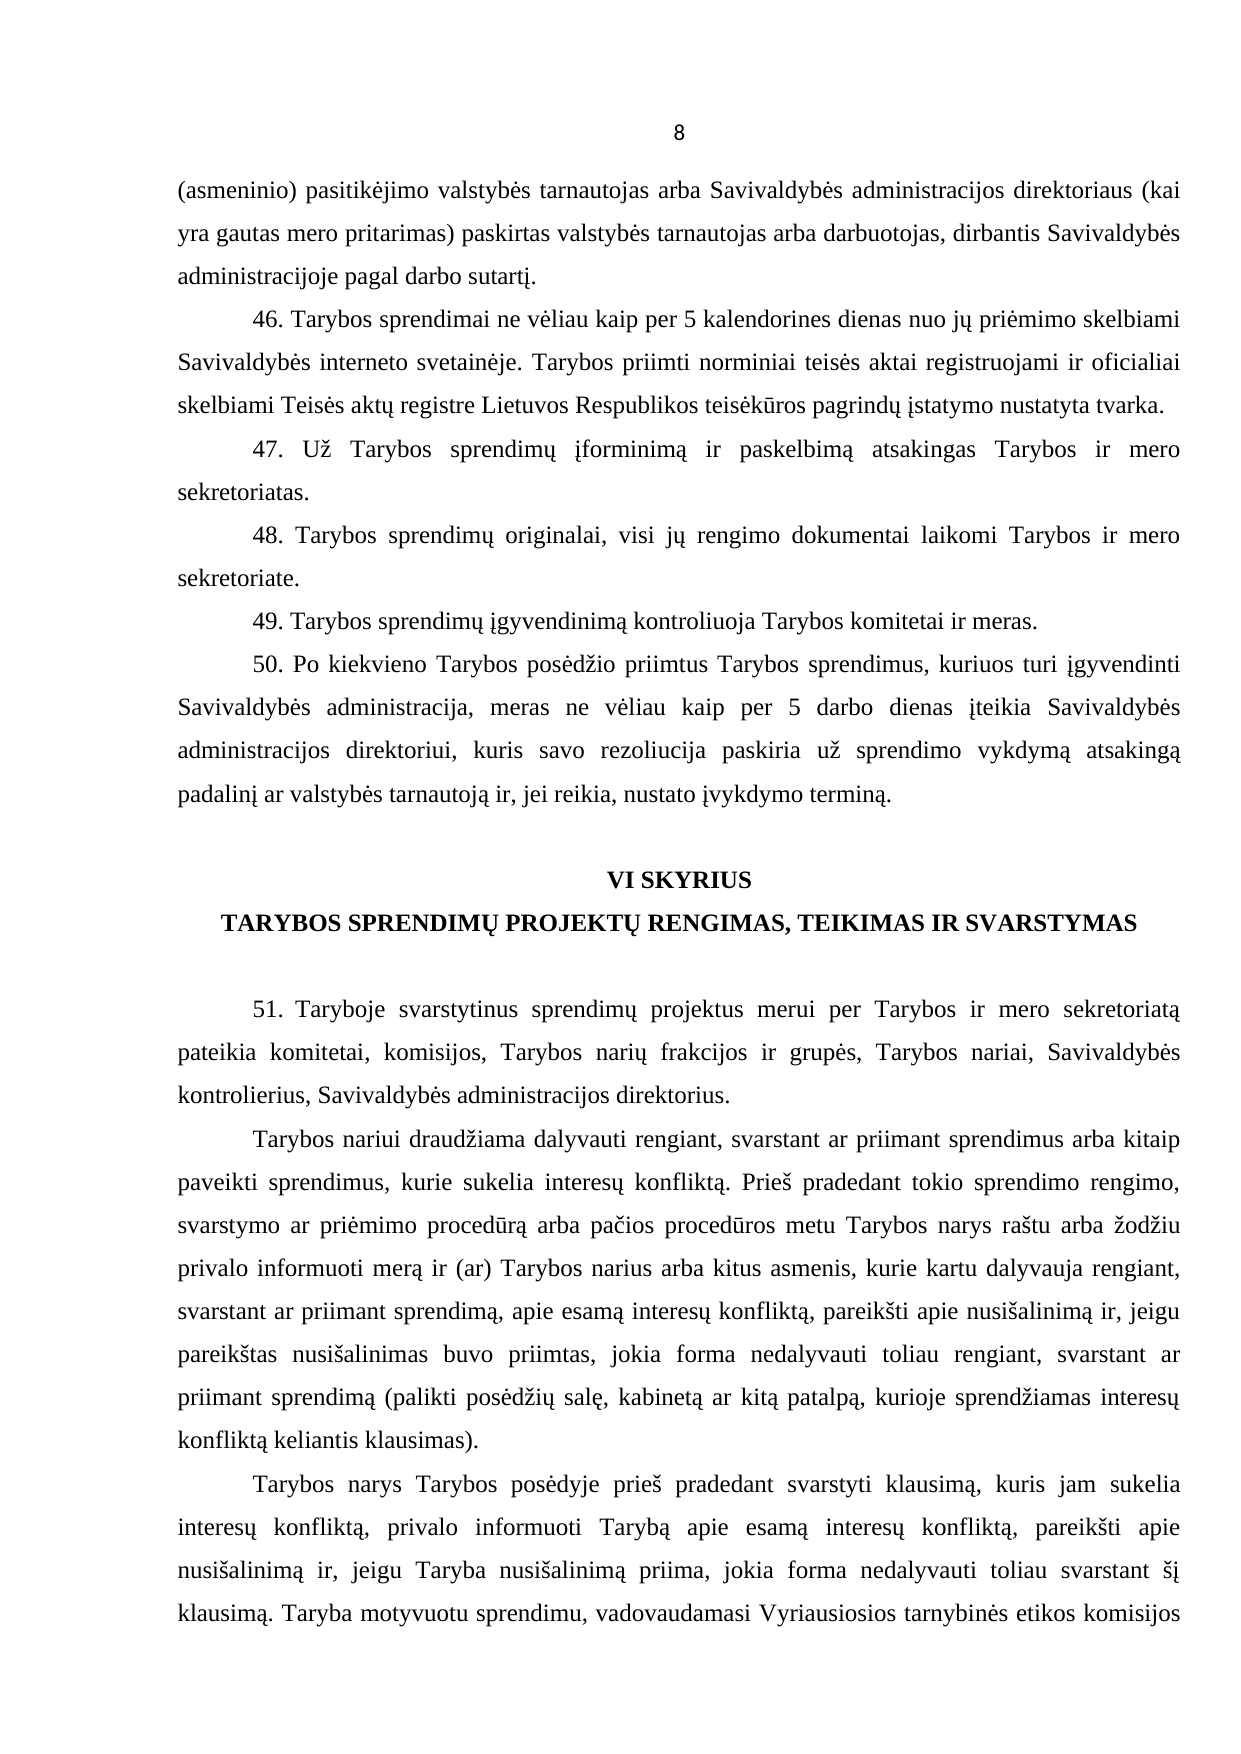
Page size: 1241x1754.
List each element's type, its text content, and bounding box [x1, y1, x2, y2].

text (asmeninio) pasitikėjimo valstybės tarnautojas arba Savivaldybės administracijos direktoriaus (kai yra gautas mero pritarimas) paskirtas valstybės tarnautojas arba darbuotojas, dirbantis Savivaldybės administracijoje pagal darbo sutartį. [177, 175, 1181, 290]
text VI SKYRIUS [177, 865, 1181, 894]
text 50. Po kiekvieno Tarybos posėdžio priimtus Tarybos sprendimus, kuriuos turi įgyvendinti Savivaldybės administracija, meras ne vėliau kaip per 5 darbo dienas įteikia Savivaldybės administracijos direktoriui, kuris savo rezoliucija paskiria už sprendimo vykdymą atsakingą padalinį ar valstybės tarnautoją ir, jei reikia, nustato įvykdymo terminą. [177, 649, 1181, 807]
text Tarybos narys Tarybos posėdyje prieš pradedant svarstyti klausimą, kuris jam sukelia interesų konfliktą, privalo informuoti Tarybą apie esamą interesų konfliktą, pareikšti apie nusišalinimą ir, jeigu Taryba nusišalinimą priima, jokia forma nedalyvauti toliau svarstant šį klausimą. Taryba motyvuotu sprendimu, vadovaudamasi Vyriausiosios tarnybinės etikos komisijos [177, 1469, 1181, 1627]
text Tarybos nariui draudžiama dalyvauti rengiant, svarstant ar priimant sprendimus arba kitaip paveikti sprendimus, kurie sukelia interesų konfliktą. Prieš pradedant tokio sprendimo rengimo, svarstymo ar priėmimo procedūrą arba pačios procedūros metu Tarybos narys raštu arba žodžiu privalo informuoti merą ir (ar) Tarybos narius arba kitus asmenis, kurie kartu dalyvauja rengiant, svarstant ar priimant sprendimą, apie esamą interesų konfliktą, pareikšti apie nusišalinimą ir, jeigu pareikštas nusišalinimas buvo priimtas, jokia forma nedalyvauti toliau rengiant, svarstant ar priimant sprendimą (palikti posėdžių salę, kabinetą ar kitą patalpą, kurioje sprendžiamas interesų konfliktą keliantis klausimas). [177, 1124, 1181, 1454]
text TARYBOS SPRENDIMŲ PROJEKTŲ RENGIMAS, TEIKIMAS IR SVARSTYMAS [177, 908, 1181, 937]
text 51. Taryboje svarstytinus sprendimų projektus merui per Tarybos ir mero sekretoriatą pateikia komitetai, komisijos, Tarybos narių frakcijos ir grupės, Tarybos nariai, Savivaldybės kontrolierius, Savivaldybės administracijos direktorius. [177, 994, 1181, 1109]
text 49. Tarybos sprendimų įgyvendinimą kontroliuoja Tarybos komitetai ir meras. [177, 606, 1181, 635]
text 47. Už Tarybos sprendimų įforminimą ir paskelbimą atsakingas Tarybos ir mero sekretoriatas. [177, 434, 1181, 506]
text 46. Tarybos sprendimai ne vėliau kaip per 5 kalendorines dienas nuo jų priėmimo skelbiami Savivaldybės interneto svetainėje. Tarybos priimti norminiai teisės aktai registruojami ir oficialiai skelbiami Teisės aktų registre Lietuvos Respublikos teisėkūros pagrindų įstatymo nustatyta tvarka. [177, 304, 1181, 419]
text 48. Tarybos sprendimų originalai, visi jų rengimo dokumentai laikomi Tarybos ir mero sekretoriate. [177, 520, 1181, 592]
